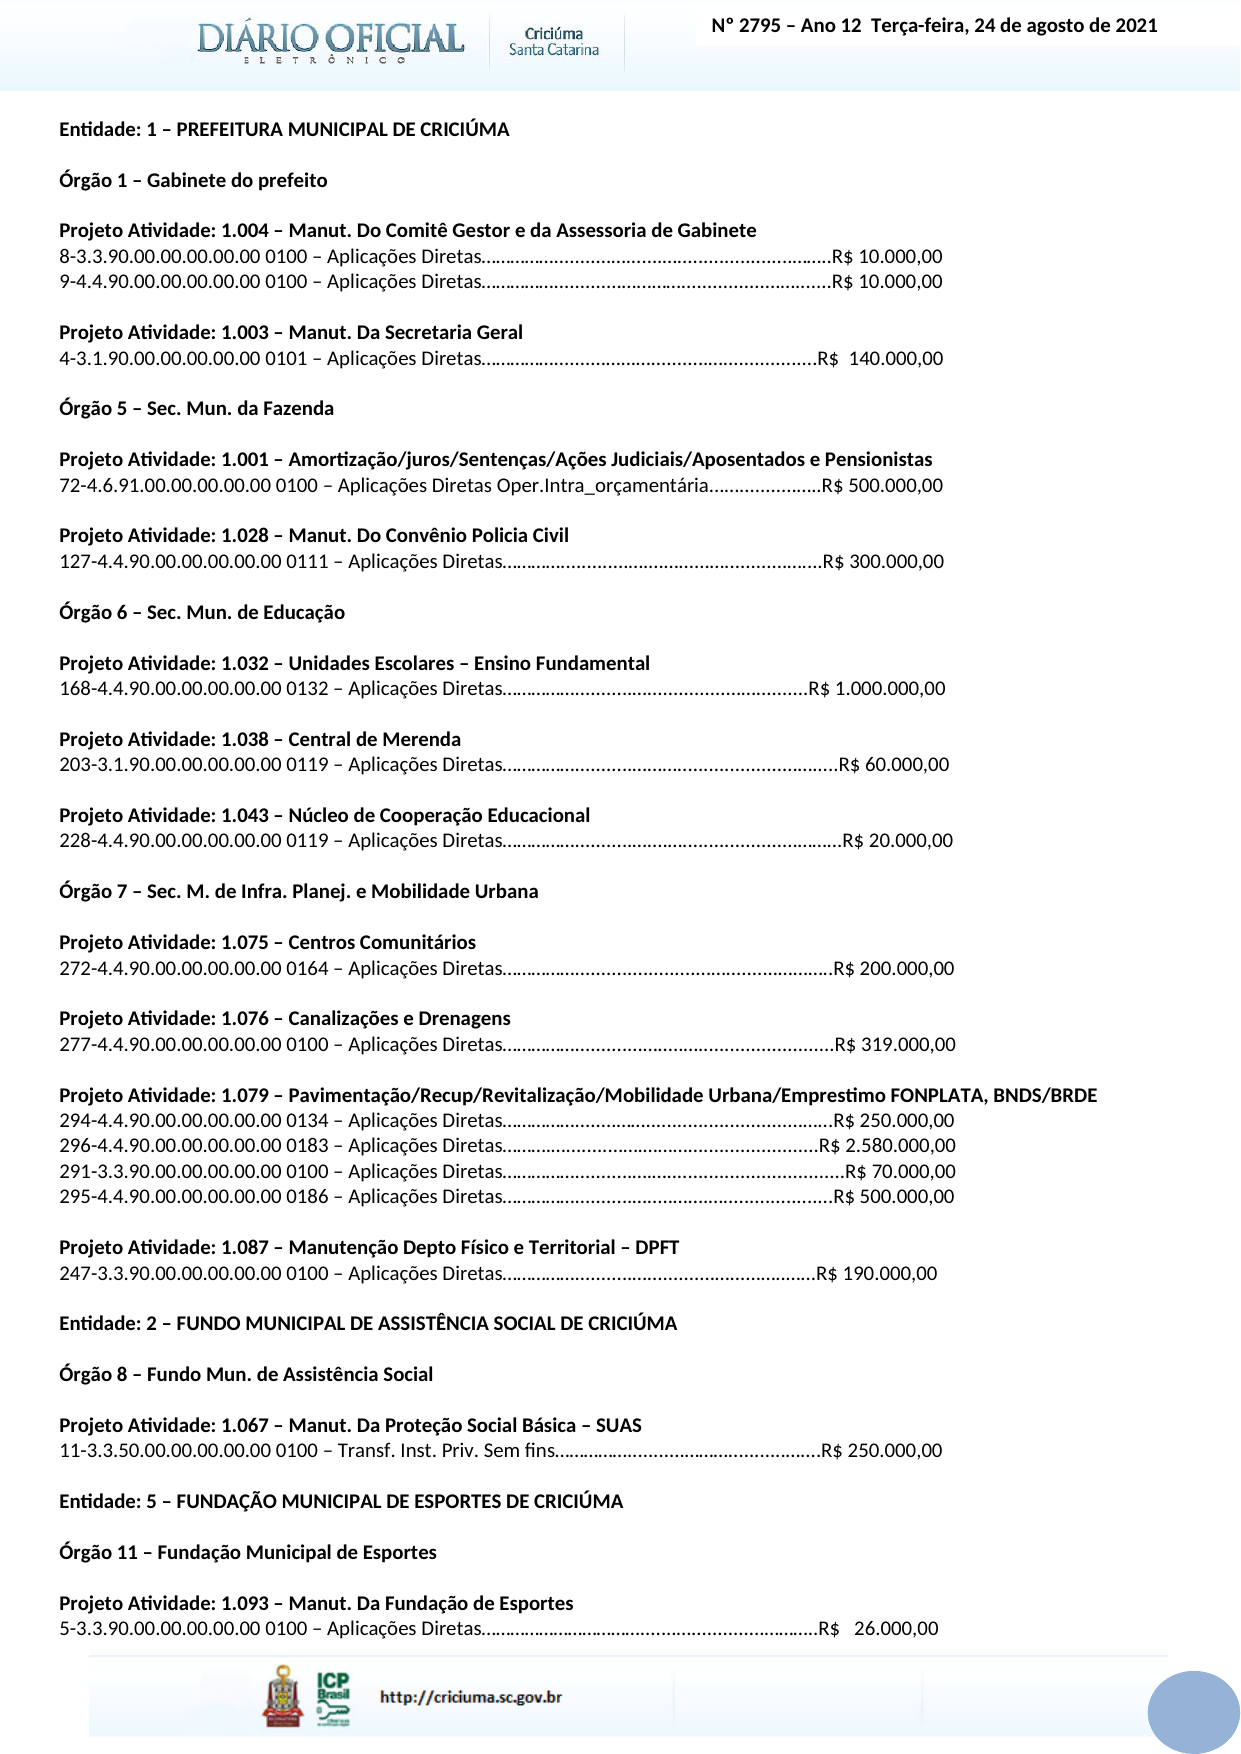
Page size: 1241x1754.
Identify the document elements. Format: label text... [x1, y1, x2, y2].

text Projeto Atividade: 1.067 – Manut. Da Proteção Social Básica – SUAS [59, 1412, 1181, 1438]
text 4-3.1.90.00.00.00.00.00 0101 – Aplicações Diretas……………..........…...…...........…..................R$ 140.000,00 [59, 345, 1181, 370]
text 127-4.4.90.00.00.00.00.00 0111 – Aplicações Diretas………….............…....…......…............…....R$ 300.000,00 [59, 548, 1181, 573]
text 295-4.4.90.00.00.00.00.00 0186 – Aplicações Diretas……………...........….....…....….....................R$ 500.000,00 [59, 1183, 1181, 1209]
text Entidade: 2 – FUNDO MUNICIPAL DE ASSISTÊNCIA SOCIAL DE CRICIÚMA [59, 1311, 1181, 1336]
text Entidade: 1 – PREFEITURA MUNICIPAL DE CRICIÚMA [59, 116, 1181, 141]
text Projeto Atividade: 1.038 – Central de Merenda [59, 726, 1181, 751]
text 272-4.4.90.00.00.00.00.00 0164 – Aplicações Diretas……………..........................…..........…...…..R$ 200.000,00 [59, 955, 1181, 980]
text Entidade: 5 – FUNDAÇÃO MUNICIPAL DE ESPORTES DE CRICIÚMA [59, 1488, 1181, 1514]
text 8-3.3.90.00.00.00.00.00 0100 – Aplicações Diretas……………...........….......…......................……..R$ 10.000,00 [59, 243, 1181, 268]
text 296-4.4.90.00.00.00.00.00 0183 – Aplicações Diretas……….…...........….…...….........................R$ 2.580.000,00 [59, 1133, 1181, 1158]
text 5-3.3.90.00.00.00.00.00 0100 – Aplicações Diretas…………………………….......…..............………..R$ 26.000,00 [59, 1616, 1181, 1641]
text Projeto Atividade: 1.087 – Manutenção Depto Físico e Territorial – DPFT [59, 1234, 1181, 1260]
text Projeto Atividade: 1.028 – Manut. Do Convênio Policia Civil [59, 523, 1181, 548]
text 277-4.4.90.00.00.00.00.00 0100 – Aplicações Diretas…………….............….....…..........................R$ 319.000,00 [59, 1031, 1181, 1056]
text 294-4.4.90.00.00.00.00.00 0134 – Aplicações Diretas……………........……..............................…...R$ 250.000,00 [59, 1107, 1181, 1133]
text Projeto Atividade: 1.001 – Amortização/juros/Sentenças/Ações Judiciais/Aposentados e Pensionistas [59, 446, 1181, 472]
text Órgão 8 – Fundo Mun. de Assistência Social [59, 1361, 1181, 1387]
text 168-4.4.90.00.00.00.00.00 0132 – Aplicações Diretas……………...........…..................…..........R$ 1.000.000,00 [59, 675, 1181, 701]
text Projeto Atividade: 1.079 – Pavimentação/Recup/Revitalização/Mobilidade Urbana/Emprestimo FONPLATA, BNDS/BRDE [59, 1082, 1181, 1107]
text 72-4.6.91.00.00.00.00.00 0100 – Aplicações Diretas Oper.Intra_orçamentária...…...........…..R$ 500.000,00 [59, 472, 1181, 497]
text 228-4.4.90.00.00.00.00.00 0119 – Aplicações Diretas……………...........…....…......................……...R$ 20.000,00 [59, 828, 1181, 853]
text Órgão 5 – Sec. Mun. da Fazenda [59, 396, 1181, 421]
text Órgão 1 – Gabinete do prefeito [59, 167, 1181, 192]
text 247-3.3.90.00.00.00.00.00 0100 – Aplicações Diretas……………...........….............…......…..…...R$ 190.000,00 [59, 1260, 1181, 1285]
text 203-3.1.90.00.00.00.00.00 0119 – Aplicações Diretas……………...........…...….......................….....R$ 60.000,00 [59, 751, 1181, 777]
text Projeto Atividade: 1.003 – Manut. Da Secretaria Geral [59, 319, 1181, 345]
text Projeto Atividade: 1.004 – Manut. Do Comitê Gestor e da Assessoria de Gabinete [59, 218, 1181, 243]
text Órgão 11 – Fundação Municipal de Esportes [59, 1539, 1181, 1565]
text 11-3.3.50.00.00.00.00.00 0100 – Transf. Inst. Priv. Sem fins……………...........………...........…....R$ 250.000,00 [59, 1438, 1181, 1463]
text 291-3.3.90.00.00.00.00.00 0100 – Aplicações Diretas……………...........….…..................................R$ 70.000,00 [59, 1158, 1181, 1183]
text Órgão 7 – Sec. M. de Infra. Planej. e Mobilidade Urbana [59, 878, 1181, 904]
text Projeto Atividade: 1.076 – Canalizações e Drenagens [59, 1006, 1181, 1031]
text 9-4.4.90.00.00.00.00.00 0100 – Aplicações Diretas…………….............…...……...................….......R$ 10.000,00 [59, 268, 1181, 294]
text Órgão 6 – Sec. Mun. de Educação [59, 599, 1181, 624]
text Projeto Atividade: 1.043 – Núcleo de Cooperação Educacional [59, 802, 1181, 828]
text Projeto Atividade: 1.075 – Centros Comunitários [59, 929, 1181, 955]
text Projeto Atividade: 1.093 – Manut. Da Fundação de Esportes [59, 1590, 1181, 1616]
text Projeto Atividade: 1.032 – Unidades Escolares – Ensino Fundamental [59, 650, 1181, 675]
